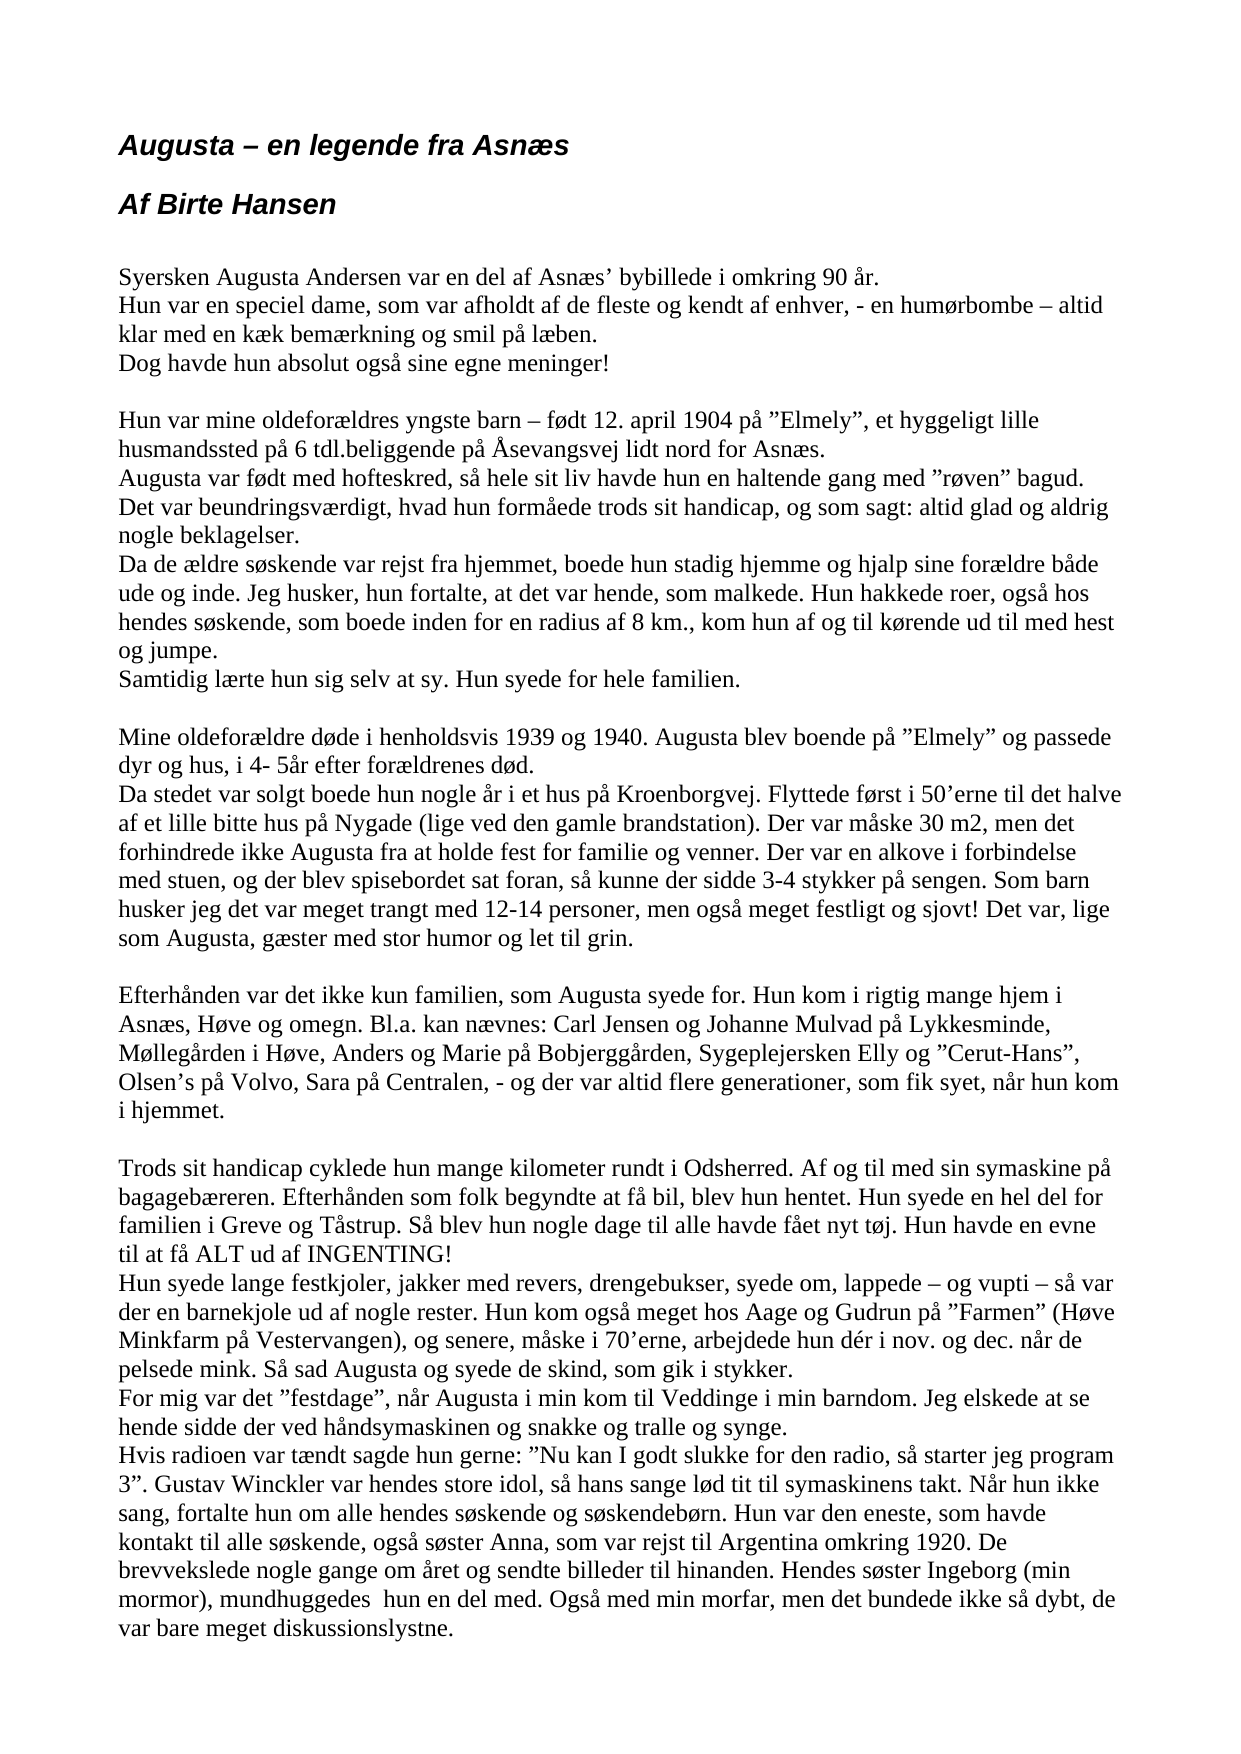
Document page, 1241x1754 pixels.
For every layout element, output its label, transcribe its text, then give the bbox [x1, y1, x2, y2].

text Hvis radioen var tændt sagde hun gerne: ”Nu kan I godt slukke for den radio, så starter jeg program 3”. Gustav Winckler var hendes store idol, så hans sange lød tit til symaskinens takt. Når hun ikke sang, fortalte hun om alle hendes søskende og søskendebørn. Hun var den eneste, som havde kontakt til alle søskende, også søster Anna, som var rejst til Argentina omkring 1920. De brevvekslede nogle gange om året og sendte billeder til hinanden. Hendes søster Ingeborg (min mormor), mundhuggedes hun en del med. Også med min morfar, men det bundede ikke så dybt, de var bare meget diskussionslystne. [118, 1441, 1122, 1642]
text Samtidig lærte hun sig selv at sy. Hun syede for hele familien. [118, 664, 1122, 693]
text Da stedet var solgt boede hun nogle år i et hus på Kroenborgvej. Flyttede først i 50’erne til det halve af et lille bitte hus på Nygade (lige ved den gamle brandstation). Der var måske 30 m2, men det forhindrede ikke Augusta fra at holde fest for familie og venner. Der var en alkove i forbindelse med stuen, og der blev spisebordet sat foran, så kunne der sidde 3-4 stykker på sengen. Som barn husker jeg det var meget trangt med 12-14 personer, men også meget festligt og sjovt! Det var, lige som Augusta, gæster med stor humor og let til grin. [118, 779, 1122, 952]
text For mig var det ”festdage”, når Augusta i min kom til Veddinge i min barndom. Jeg elskede at se hende sidde der ved håndsymaskinen og snakke og tralle og synge. [118, 1383, 1122, 1441]
text Trods sit handicap cyklede hun mange kilometer rundt i Odsherred. Af og til med sin symaskine på bagagebæreren. Efterhånden som folk begyndte at få bil, blev hun hentet. Hun syede en hel del for familien i Greve og Tåstrup. Så blev hun nogle dage til alle havde fået nyt tøj. Hun havde en evne til at få ALT ud af INGENTING! [118, 1153, 1122, 1268]
subtitle Af Birte Hansen [118, 187, 1122, 221]
text Hun var en speciel dame, som var afholdt af de fleste og kendt af enhver, - en humørbombe – altid klar med en kæk bemærkning og smil på læben. Dog havde hun absolut også sine egne meninger! [118, 291, 1122, 377]
text Hun var mine oldeforældres yngste barn – født 12. april 1904 på ”Elmely”, et hyggeligt lille husmandssted på 6 tdl.beliggende på Åsevangsvej lidt nord for Asnæs. [118, 406, 1122, 463]
subtitle Augusta – en legende fra Asnæs [118, 128, 1122, 162]
text Syersken Augusta Andersen var en del af Asnæs’ bybillede i omkring 90 år. [118, 262, 1122, 291]
text Hun syede lange festkjoler, jakker med revers, drengebukser, syede om, lappede – og vupti – så var der en barnekjole ud af nogle rester. Hun kom også meget hos Aage og Gudrun på ”Farmen” (Høve Minkfarm på Vestervangen), og senere, måske i 70’erne, arbejdede hun dér i nov. og dec. når de pelsede mink. Så sad Augusta og syede de skind, som gik i stykker. [118, 1268, 1122, 1383]
text Efterhånden var det ikke kun familien, som Augusta syede for. Hun kom i rigtig mange hjem i Asnæs, Høve og omegn. Bl.a. kan nævnes: Carl Jensen og Johanne Mulvad på Lykkesminde, Møllegården i Høve, Anders og Marie på Bobjerggården, Sygeplejersken Elly og ”Cerut-Hans”, Olsen’s på Volvo, Sara på Centralen, - og der var altid flere generationer, som fik syet, når hun kom i hjemmet. [118, 981, 1122, 1124]
text Mine oldeforældre døde i henholdsvis 1939 og 1940. Augusta blev boende på ”Elmely” og passede dyr og hus, i 4- 5år efter forældrenes død. [118, 722, 1122, 779]
text Augusta var født med hofteskred, så hele sit liv havde hun en haltende gang med ”røven” bagud. Det var beundringsværdigt, hvad hun formåede trods sit handicap, og som sagt: altid glad og aldrig nogle beklagelser. [118, 463, 1122, 549]
text Da de ældre søskende var rejst fra hjemmet, boede hun stadig hjemme og hjalp sine forældre både ude og inde. Jeg husker, hun fortalte, at det var hende, som malkede. Hun hakkede roer, også hos hendes søskende, som boede inden for en radius af 8 km., kom hun af og til kørende ud til med hest og jumpe. [118, 549, 1122, 664]
